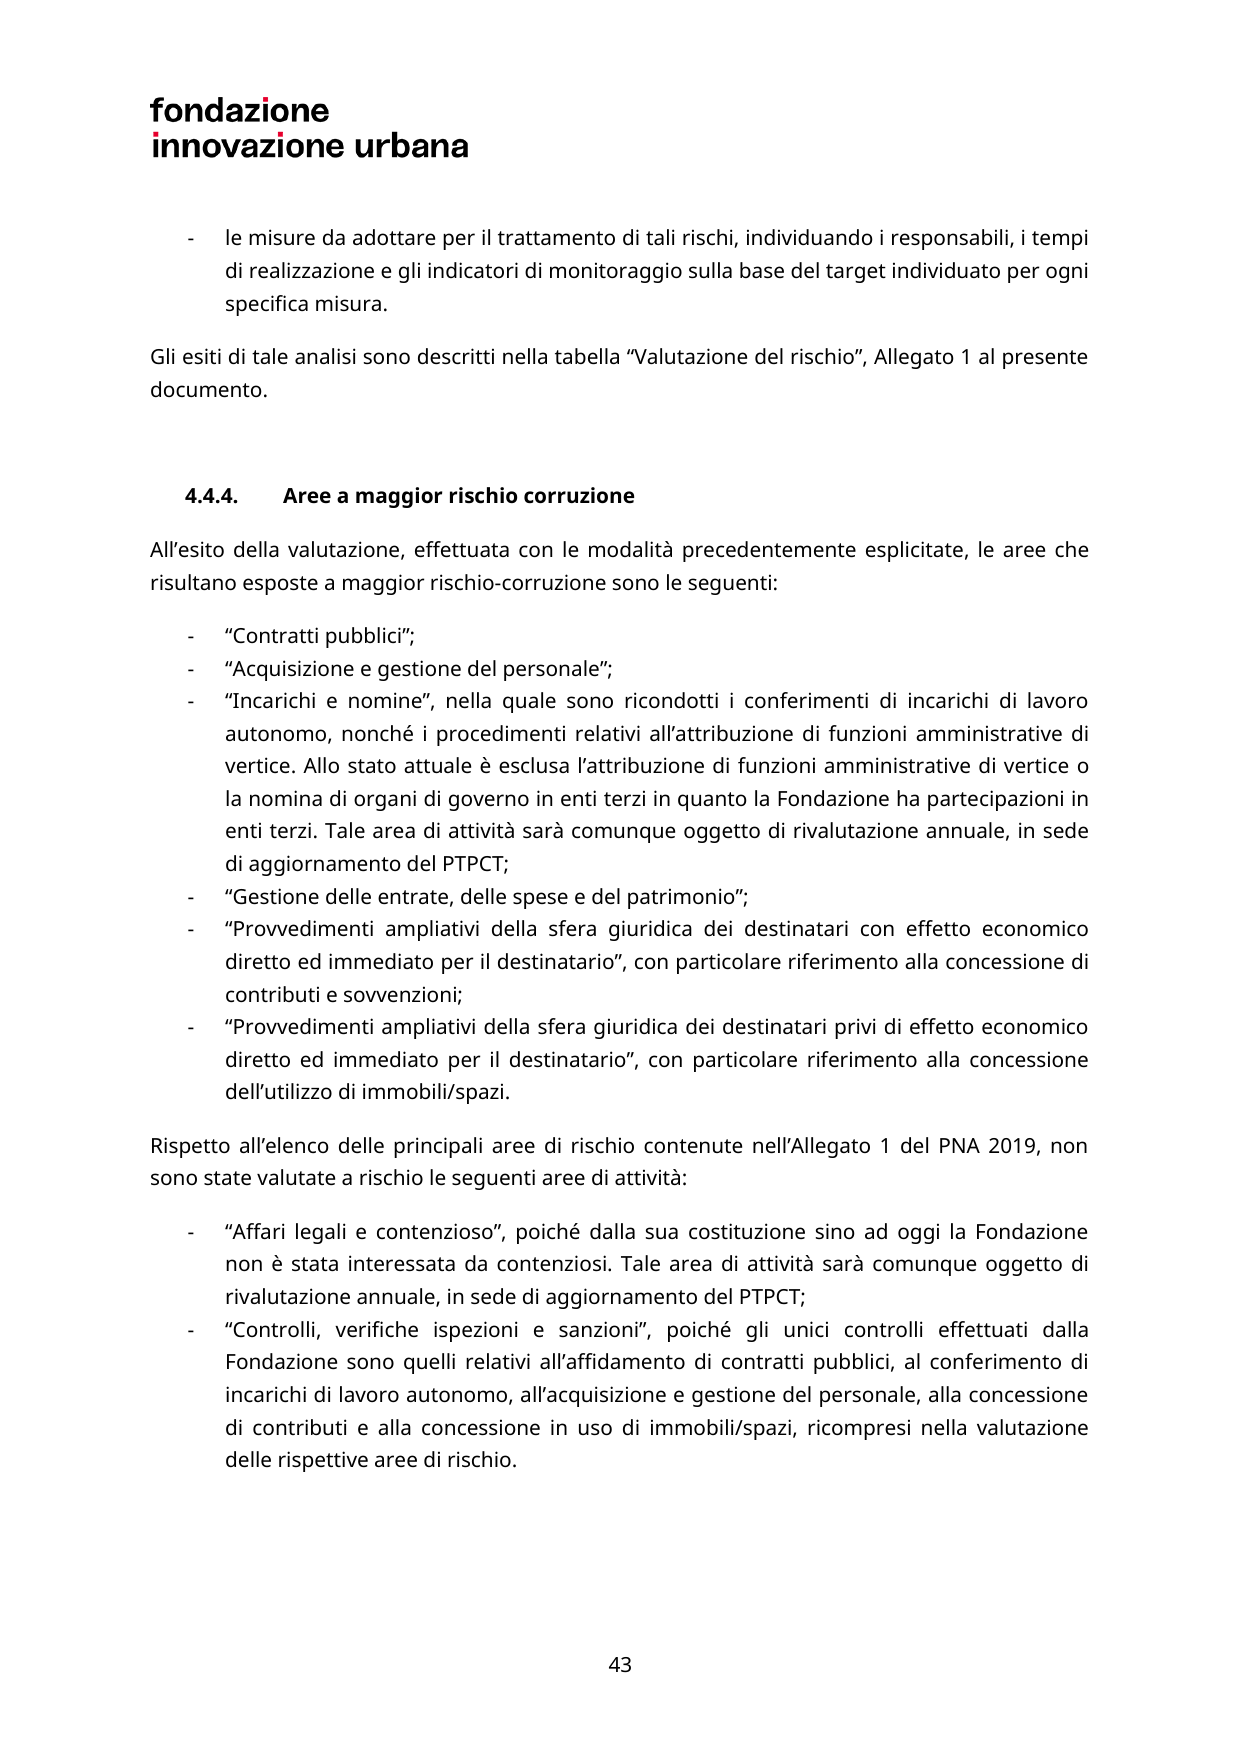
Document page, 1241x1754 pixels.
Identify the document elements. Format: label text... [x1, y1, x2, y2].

list le misure da adottare per il trattamento di tali rischi, individuando i responsabili, i tempi di realizzazione e gli indicatori di monitoraggio sulla base del target individuato per ogni specifica misura. [187, 223, 1090, 317]
picture [150, 75, 1083, 175]
list “Affari legali e contenzioso”, poiché dalla sua costituzione sino ad oggi la Fondazione non è stata interessata da contenziosi. Tale area di attività sarà comunque oggetto di rivalutazione annuale, in sede di aggiornamento del PTPCT; [187, 1217, 1090, 1311]
text Gli esiti di tale analisi sono descritti nella tabella “Valutazione del rischio”, Allegato 1 al presente documento. [150, 342, 1090, 403]
list “Contratti pubblici”; [187, 621, 1090, 649]
text Rispetto all’elenco delle principali aree di rischio contenute nell’Allegato 1 del PNA 2019, non sono state valutate a rischio le seguenti aree di attività: [150, 1131, 1090, 1192]
text All’esito della valutazione, effettuata con le modalità precedentemente esplicitate, le aree che risultano esposte a maggior rischio-corruzione sono le seguenti: [150, 535, 1090, 596]
list “Provvedimenti ampliativi della sfera giuridica dei destinatari con effetto economico diretto ed immediato per il destinatario”, con particolare riferimento alla concessione di contributi e sovvenzioni; [187, 914, 1090, 1008]
list “Incarichi e nomine”, nella quale sono ricondotti i conferimenti di incarichi di lavoro autonomo, nonché i procedimenti relativi all’attribuzione di funzioni amministrative di vertice. Allo stato attuale è esclusa l’attribuzione di funzioni amministrative di vertice o la nomina di organi di governo in enti terzi in quanto la Fondazione ha partecipazioni in enti terzi. Tale area di attività sarà comunque oggetto di rivalutazione annuale, in sede di aggiornamento del PTPCT; [187, 686, 1090, 878]
list “Gestione delle entrate, delle spese e del patrimonio”; [187, 882, 1090, 910]
list Aree a maggior rischio corruzione [238, 482, 1090, 510]
list “Controlli, verifiche ispezioni e sanzioni”, poiché gli unici controlli effettuati dalla Fondazione sono quelli relativi all’affidamento di contratti pubblici, al conferimento di incarichi di lavoro autonomo, all’acquisizione e gestione del personale, alla concessione di contributi e alla concessione in uso di immobili/spazi, ricompresi nella valutazione delle rispettive aree di rischio. [187, 1315, 1090, 1474]
list “Provvedimenti ampliativi della sfera giuridica dei destinatari privi di effetto economico diretto ed immediato per il destinatario”, con particolare riferimento alla concessione dell’utilizzo di immobili/spazi. [187, 1012, 1090, 1106]
list “Acquisizione e gestione del personale”; [187, 654, 1090, 682]
